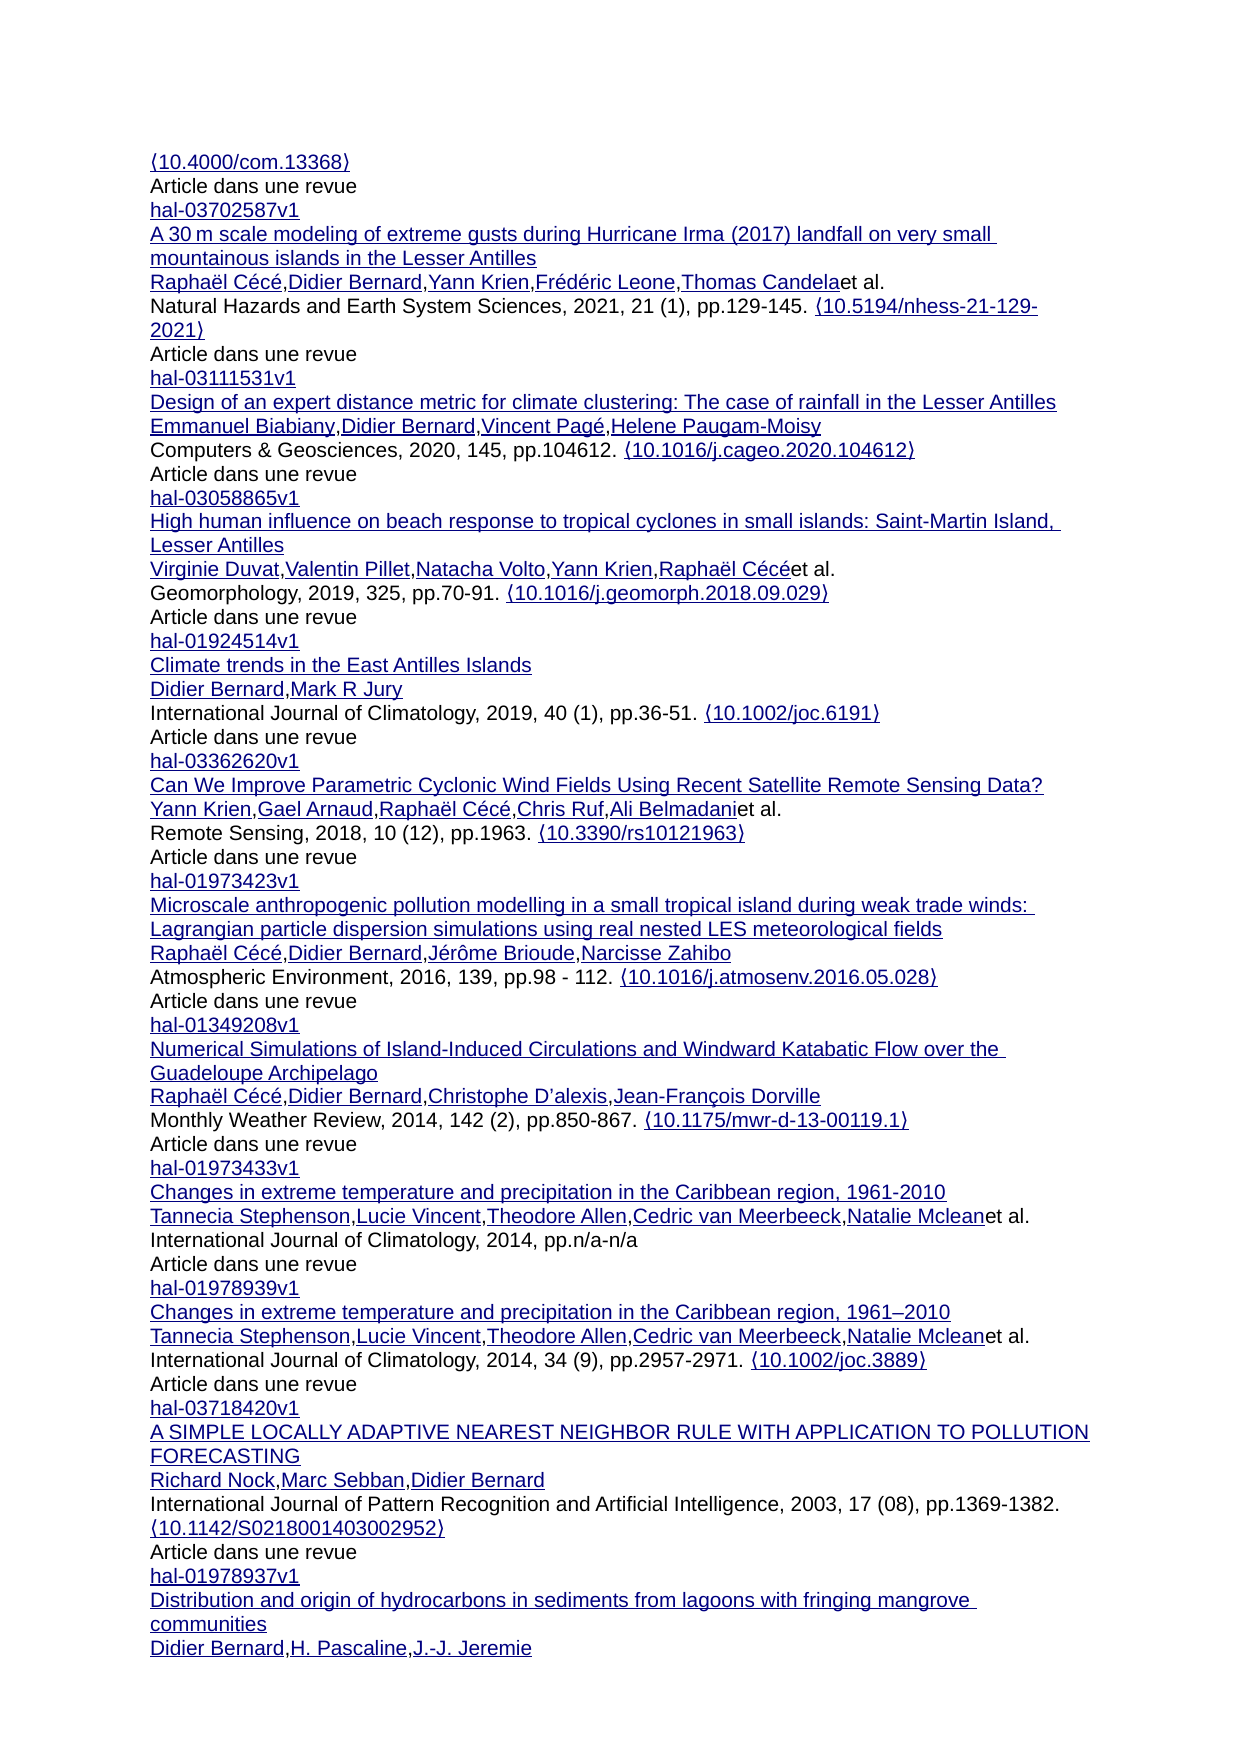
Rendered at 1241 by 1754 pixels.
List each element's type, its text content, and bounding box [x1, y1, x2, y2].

table_cell A SIMPLE LOCALLY ADAPTIVE NEAREST NEIGHBOR RULE WITH APPLICATION TO POLLUTION [150, 1420, 1090, 1441]
table_cell Distribution and origin of hydrocarbons in sediments from lagoons with fringing mangrove communities Didier Bernard,H. Pascaline,J.-J. Jeremie [150, 1588, 1090, 1659]
table_cell Changes in extreme temperature and precipitation in the Caribbean region, 1961–2010 Tannecia Stephenson,Lucie Vincent,Theodore Allen,Cedric van Meerbeeck,Natalie Mcleanet al. International Journal of Climatology, 2014, 34 (9), pp.2957-2971. ⟨10.1002/joc.3889⟩ Article dans une revue hal-03718420v1 [150, 1300, 1090, 1420]
table_cell Can We Improve Parametric Cyclonic Wind Fields Using Recent Satellite Remote Sensing Data? Yann Krien,Gael Arnaud,Raphaël Cécé,Chris Ruf,Ali Belmadaniet al. Remote Sensing, 2018, 10 (12), pp.1963. ⟨10.3390/rs10121963⟩ Article dans une revue hal-01973423v1 [150, 773, 1090, 893]
table_cell High human influence on beach response to tropical cyclones in small islands: Saint-Martin Island, Lesser Antilles Virginie Duvat,Valentin Pillet,Natacha Volto,Yann Krien,Raphaël Cécéet al. Geomorphology, 2019, 325, pp.70-91. ⟨10.1016/j.geomorph.2018.09.029⟩ Article dans une revue hal-01924514v1 [150, 509, 1090, 653]
table_cell A 30 m scale modeling of extreme gusts during Hurricane Irma (2017) landfall on very small mountainous islands in the Lesser Antilles Raphaël Cécé,Didier Bernard,Yann Krien,Frédéric Leone,Thomas Candelaet al. Natural Hazards and Earth System Sciences, 2021, 21 (1), pp.129-145. ⟨10.5194/nhess-21-129-2021⟩ Article dans une revue hal-03111531v1 [150, 222, 1090, 389]
table_cell Design of an expert distance metric for climate clustering: The case of rainfall in the Lesser Antilles Emmanuel Biabiany,Didier Bernard,Vincent Pagé,Helene Paugam-Moisy Computers & Geosciences, 2020, 145, pp.104612. ⟨10.1016/j.cageo.2020.104612⟩ Article dans une revue hal-03058865v1 [150, 390, 1090, 509]
table_cell Numerical Simulations of Island-Induced Circulations and Windward Katabatic Flow over the Guadeloupe Archipelago Raphaël Cécé,Didier Bernard,Christophe D’alexis,Jean-François Dorville Monthly Weather Review, 2014, 142 (2), pp.850-867. ⟨10.1175/mwr-d-13-00119.1⟩ Article dans une revue hal-01973433v1 [150, 1036, 1090, 1180]
table_cell Microscale anthropogenic pollution modelling in a small tropical island during weak trade winds: Lagrangian particle dispersion simulations using real nested LES meteorological fields Raphaël Cécé,Didier Bernard,Jérôme Brioude,Narcisse Zahibo Atmospheric Environment, 2016, 139, pp.98 - 112. ⟨10.1016/j.atmosenv.2016.05.028⟩ Article dans une revue hal-01349208v1 [150, 893, 1090, 1036]
table_cell Changes in extreme temperature and precipitation in the Caribbean region, 1961-2010 Tannecia Stephenson,Lucie Vincent,Theodore Allen,Cedric van Meerbeeck,Natalie Mcleanet al. International Journal of Climatology, 2014, pp.n/a-n/a Article dans une revue hal-01978939v1 [150, 1180, 1090, 1300]
table_cell ⟨10.4000/com.13368⟩ Article dans une revue hal-03702587v1 [150, 150, 1090, 222]
table_cell FORECASTING Richard Nock,Marc Sebban,Didier Bernard International Journal of Pattern Recognition and Artificial Intelligence, 2003, 17 (08), pp.1369-1382. ⟨10.1142/S0218001403002952⟩ Article dans une revue hal-01978937v1 [150, 1442, 1090, 1587]
table_cell Climate trends in the East Antilles Islands Didier Bernard,Mark R Jury International Journal of Climatology, 2019, 40 (1), pp.36-51. ⟨10.1002/joc.6191⟩ Article dans une revue hal-03362620v1 [150, 653, 1090, 773]
